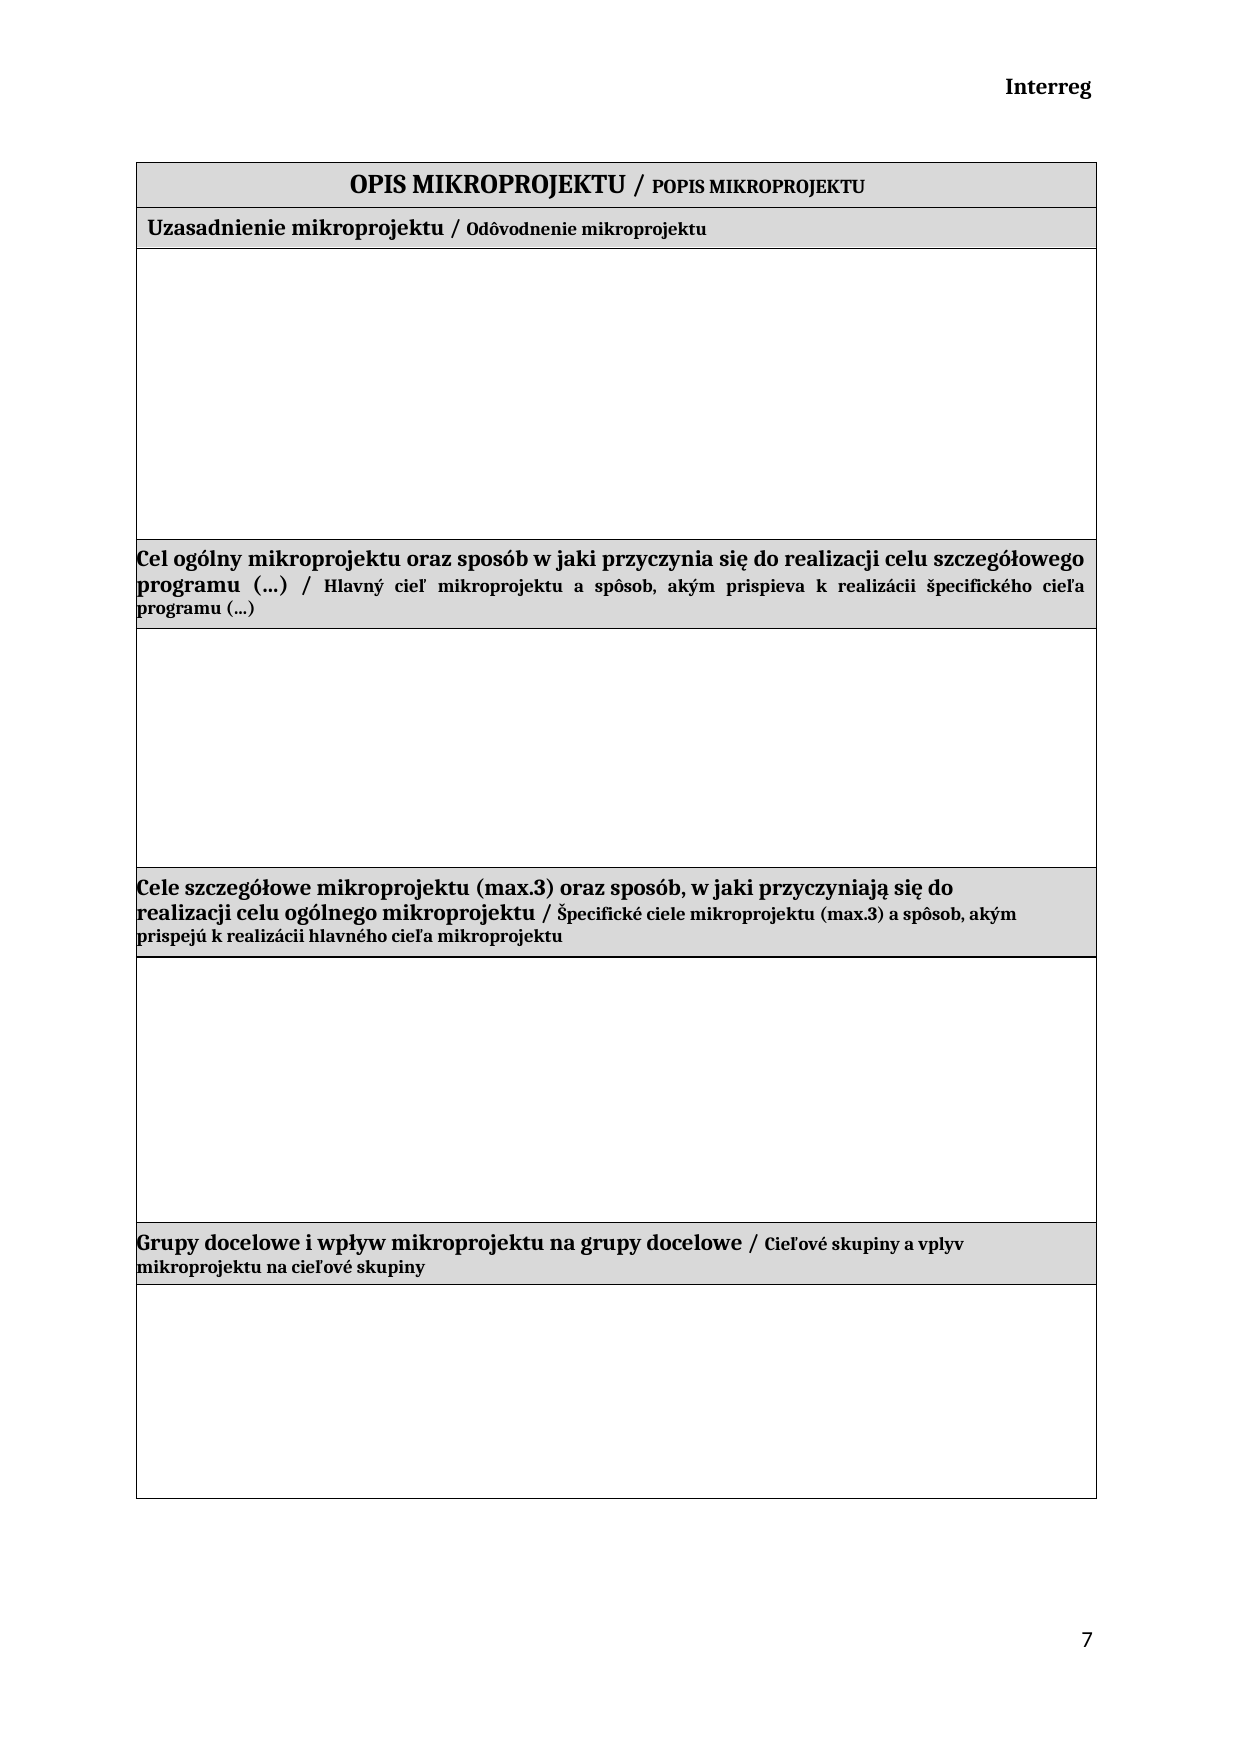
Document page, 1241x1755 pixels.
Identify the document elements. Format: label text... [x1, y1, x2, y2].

table_cell Cel ogólny mikroprojektu oraz sposób w jaki przyczynia się do realizacji celu szczegółowego programu (…) / Hlavný cieľ mikroprojektu a spôsob, akým prispieva k realizácii špecifického cieľa programu (…) [137, 540, 1096, 628]
table_cell Uzasadnienie mikroprojektu / Odôvodnenie mikroprojektu [137, 208, 1096, 247]
table_cell [137, 629, 1096, 867]
table_cell [137, 249, 1096, 538]
table_cell Cele szczegółowe mikroprojektu (max.3) oraz sposób, w jaki przyczyniają się do realizacji celu ogólnego mikroprojektu / Špecifické ciele mikroprojektu (max.3) a spôsob, akým prispejú k realizácii hlavného cieľa mikroprojektu [137, 868, 1096, 956]
table_cell Grupy docelowe i wpływ mikroprojektu na grupy docelowe / Cieľové skupiny a vplyv mikroprojektu na cieľové skupiny [137, 1223, 1096, 1284]
table_cell [137, 1285, 1096, 1498]
table_header OPIS MIKROPROJEKTU / POPIS MIKROPROJEKTU [137, 163, 1096, 207]
table_cell [137, 958, 1096, 1222]
